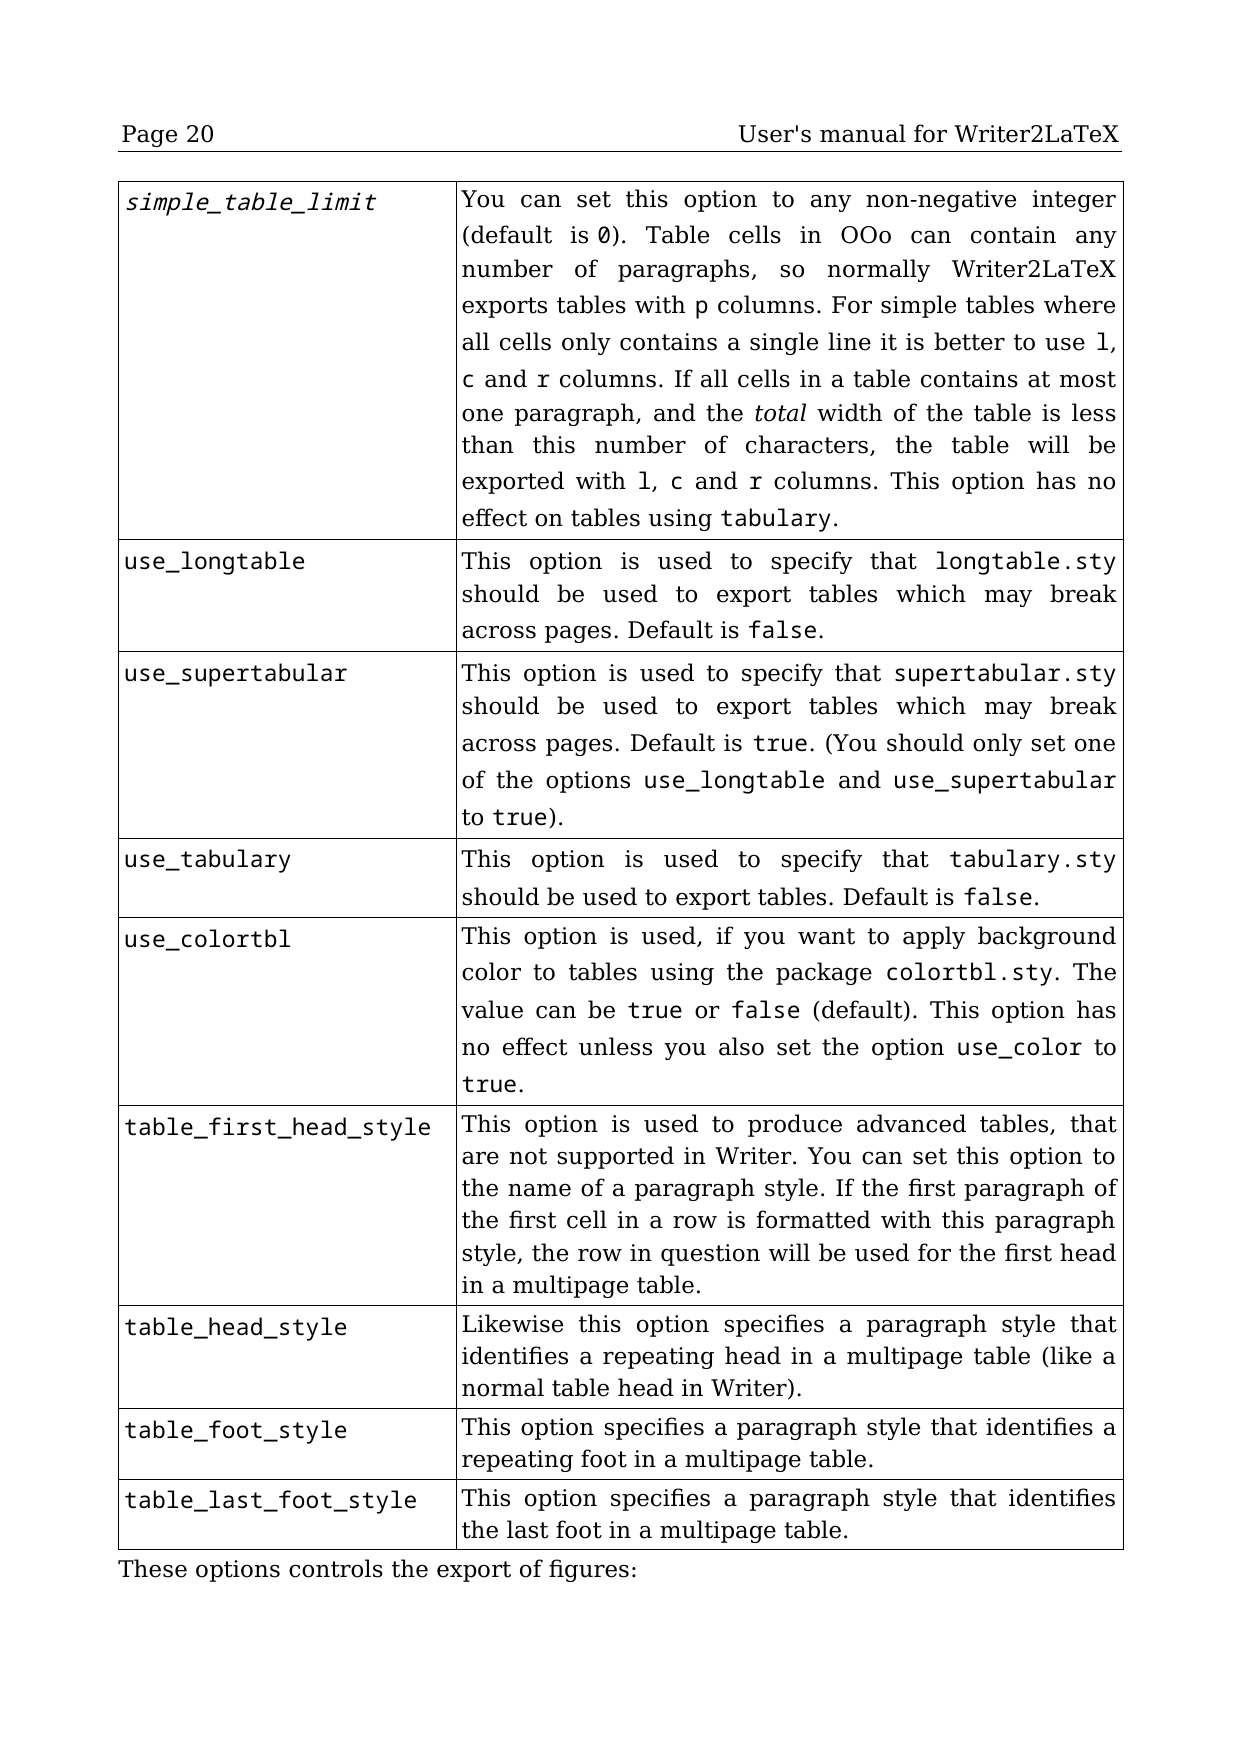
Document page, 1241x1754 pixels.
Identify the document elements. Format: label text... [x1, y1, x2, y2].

table_cell This option specifies a paragraph style that identifies the last foot in a multipage table. [457, 1480, 1123, 1549]
table_cell This option is used to specify that supertabular.sty should be used to export tables which may break across pages. Default is true. (You should only set one of the options use_longtable and use_supertabular to true). [457, 652, 1123, 838]
table_cell This option is used to produce advanced tables, that are not supported in Writer. You can set this option to the name of a paragraph style. If the first paragraph of the first cell in a row is formatted with this paragraph style, the row in question will be used for the first head in a multipage table. [457, 1106, 1123, 1305]
table_cell use_longtable [119, 540, 456, 651]
table_cell use_supertabular [119, 652, 456, 838]
table_cell This option specifies a paragraph style that identifies a repeating foot in a multipage table. [457, 1409, 1123, 1479]
table_cell table_last_foot_style [119, 1480, 456, 1549]
text These options controls the export of figures: [118, 1556, 1122, 1582]
table_cell use_tabulary [119, 839, 456, 917]
table_cell This option is used, if you want to apply background color to tables using the package colortbl.sty. The value can be true or false (default). This option has no effect unless you also set the option use_color to true. [457, 918, 1123, 1105]
table_cell Likewise this option specifies a paragraph style that identifies a repeating head in a multipage table (like a normal table head in Writer). [457, 1306, 1123, 1408]
table_header You can set this option to any non-negative integer (default is 0). Table cells in OOo can contain any number of paragraphs, so normally Writer2LaTeX exports tables with p columns. For simple tables where all cells only contains a single line it is better to use l, c and r columns. If all cells in a table contains at most one paragraph, and the total width of the table is less than this number of characters, the table will be exported with l, c and r columns. This option has no effect on tables using tabulary. [457, 182, 1123, 539]
table_cell use_colortbl [119, 918, 456, 1105]
table_header simple_table_limit [119, 182, 456, 539]
table_cell table_foot_style [119, 1409, 456, 1479]
table_cell table_first_head_style [119, 1106, 456, 1305]
table_cell This option is used to specify that longtable.sty should be used to export tables which may break across pages. Default is false. [457, 540, 1123, 651]
table_cell This option is used to specify that tabulary.sty should be used to export tables. Default is false. [457, 839, 1123, 917]
table_cell table_head_style [119, 1306, 456, 1408]
